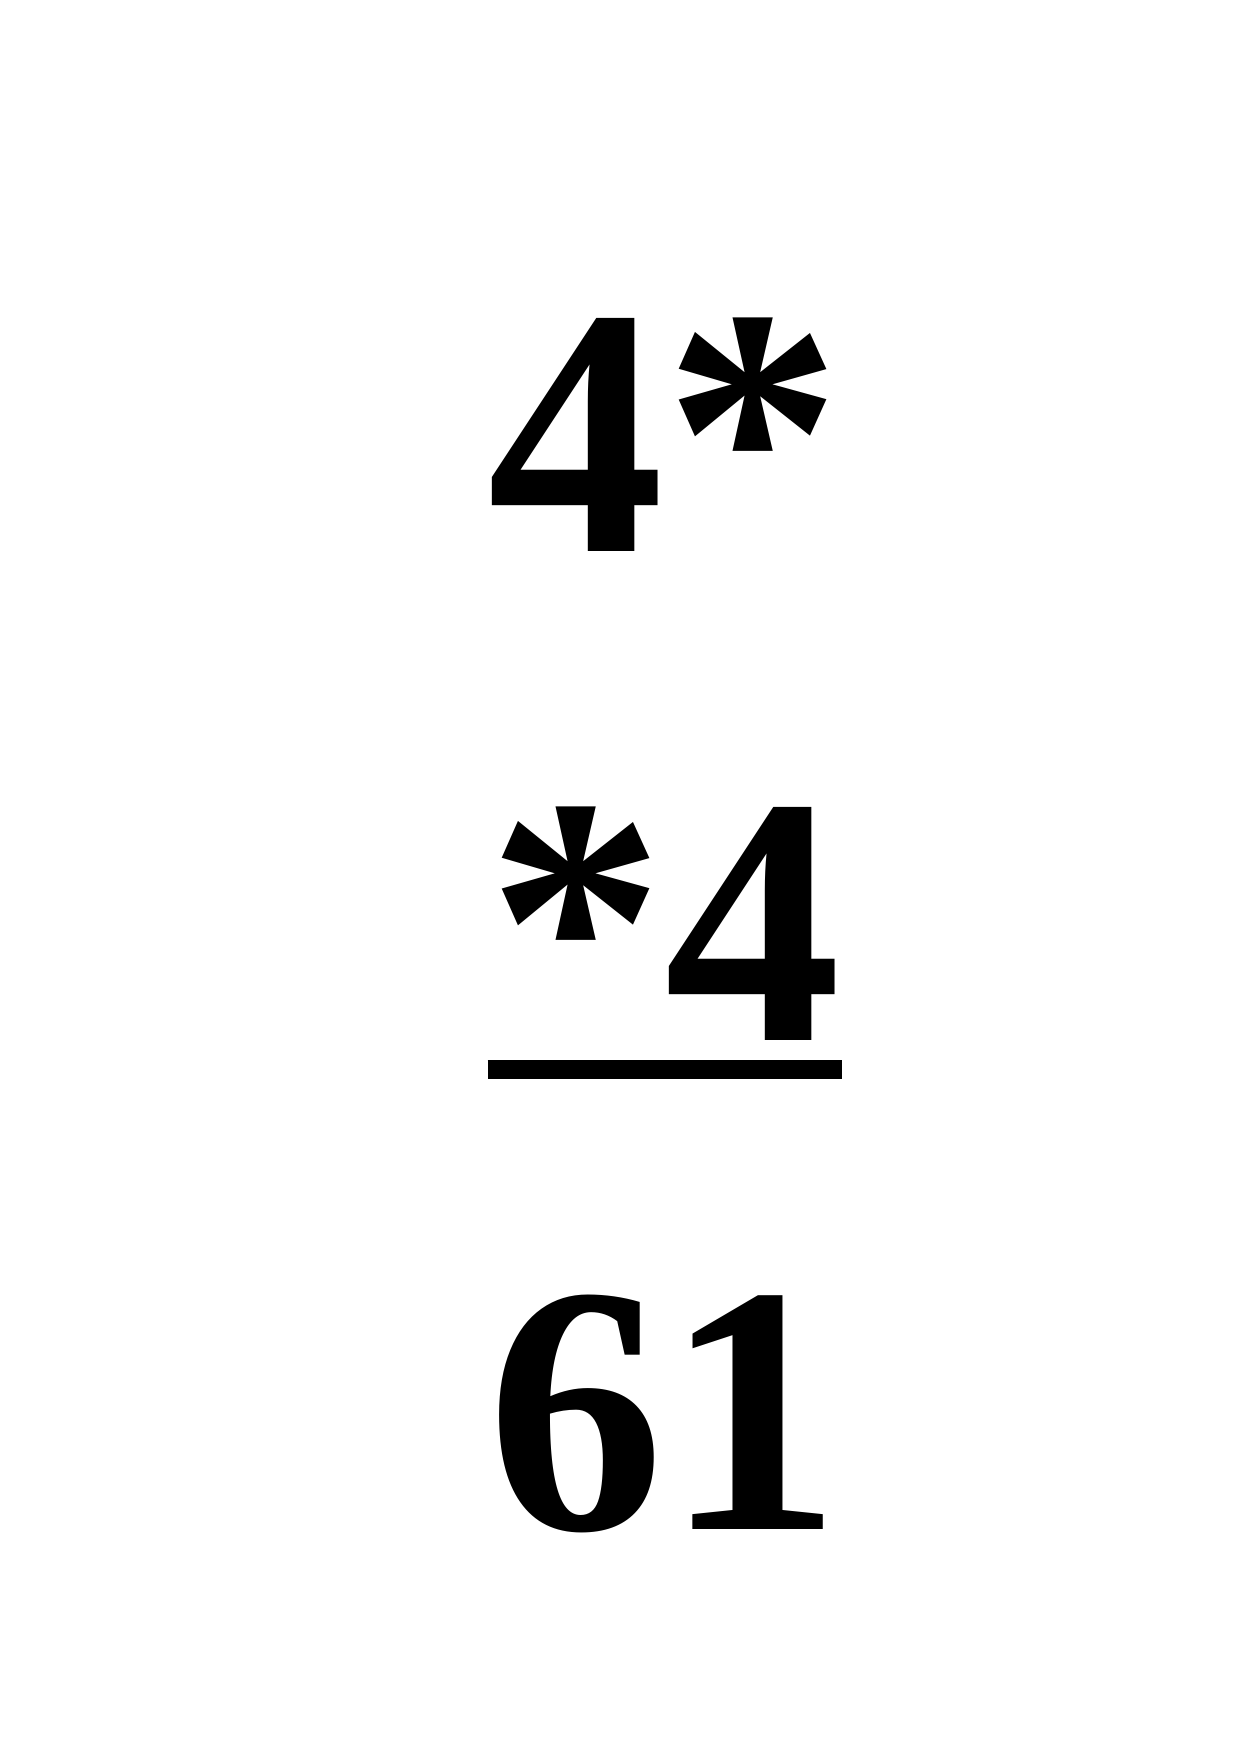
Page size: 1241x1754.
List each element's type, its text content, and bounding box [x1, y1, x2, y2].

text 61 [177, 1198, 1152, 1606]
text *4 [177, 709, 1152, 1117]
text 4* [177, 220, 1152, 627]
